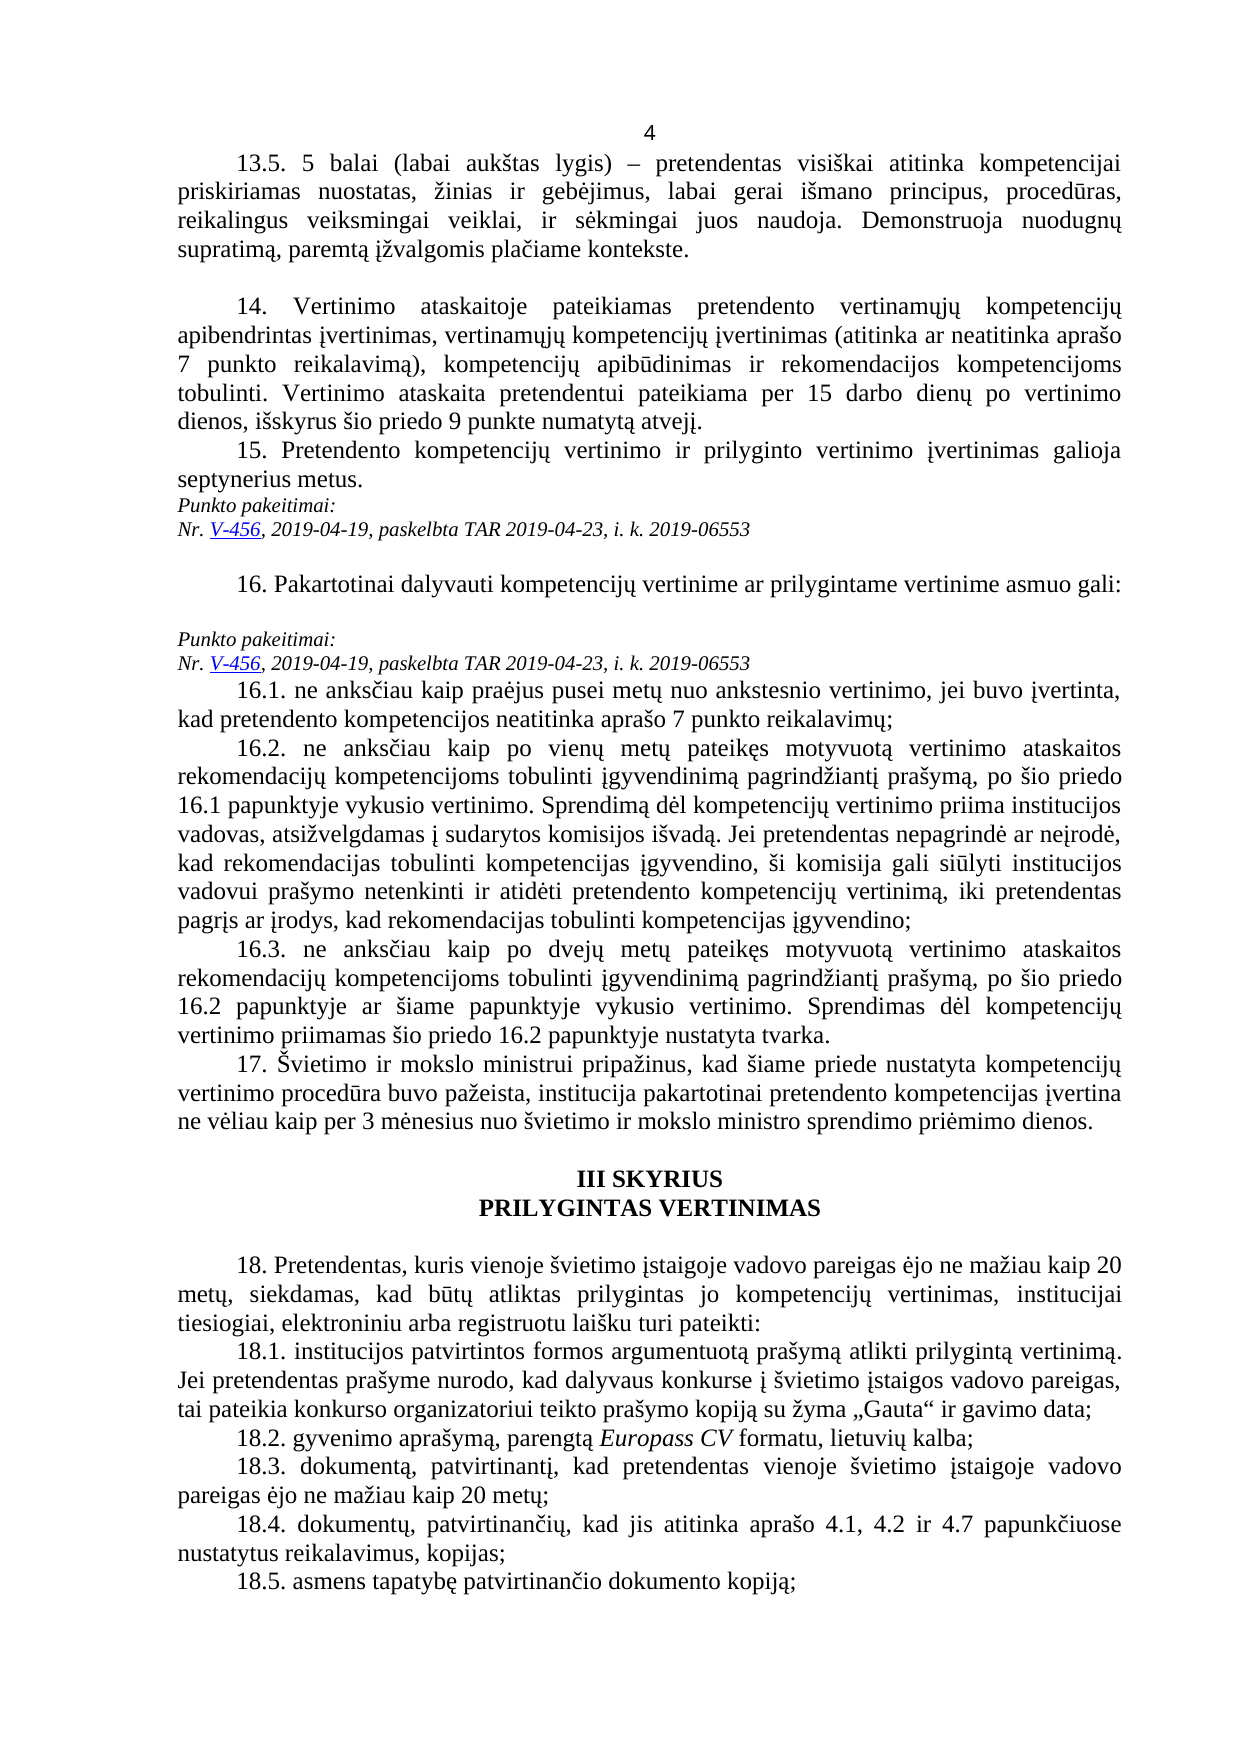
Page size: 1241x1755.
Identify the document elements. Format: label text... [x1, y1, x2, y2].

text Punkto pakeitimai: [177, 493, 1122, 517]
text 16. Pakartotinai dalyvauti kompetencijų vertinime ar prilygintame vertinime asmuo gali: [177, 569, 1122, 598]
text PRILYGINTAS VERTINIMAS [177, 1193, 1122, 1221]
text 18.1. institucijos patvirtintos formos argumentuotą prašymą atlikti prilygintą vertinimą. Jei pretendentas prašyme nurodo, kad dalyvaus konkurse į švietimo įstaigos vadovo pareigas, tai pateikia konkurso organizatoriui teikto prašymo kopiją su žyma „Gauta“ ir gavimo data; [177, 1336, 1122, 1423]
text 14. Vertinimo ataskaitoje pateikiamas pretendento vertinamųjų kompetencijų apibendrintas įvertinimas, vertinamųjų kompetencijų įvertinimas (atitinka ar neatitinka aprašo 7 punkto reikalavimą), kompetencijų apibūdinimas ir rekomendacijos kompetencijoms tobulinti. Vertinimo ataskaita pretendentui pateikiama per 15 darbo dienų po vertinimo dienos, išskyrus šio priedo 9 punkte numatytą atvejį. [177, 291, 1122, 435]
text 18.5. asmens tapatybę patvirtinančio dokumento kopiją; [177, 1566, 1122, 1595]
text Nr. V-456, 2019-04-19, paskelbta TAR 2019-04-23, i. k. 2019-06553 [177, 517, 1122, 541]
text 18.2. gyvenimo aprašymą, parengtą Europass CV formatu, lietuvių kalba; [236, 1423, 1122, 1451]
text Punkto pakeitimai: [177, 627, 1122, 651]
text Nr. V-456, 2019-04-19, paskelbta TAR 2019-04-23, i. k. 2019-06553 [177, 651, 1122, 675]
text III SKYRIUS [177, 1164, 1122, 1193]
text 18. Pretendentas, kuris vienoje švietimo įstaigoje vadovo pareigas ėjo ne mažiau kaip 20 metų, siekdamas, kad būtų atliktas prilygintas jo kompetencijų vertinimas, institucijai tiesiogiai, elektroniniu arba registruotu laišku turi pateikti: [177, 1250, 1122, 1336]
text 16.3. ne anksčiau kaip po dvejų metų pateikęs motyvuotą vertinimo ataskaitos rekomendacijų kompetencijoms tobulinti įgyvendinimą pagrindžiantį prašymą, po šio priedo 16.2 papunktyje ar šiame papunktyje vykusio vertinimo. Sprendimas dėl kompetencijų vertinimo priimamas šio priedo 16.2 papunktyje nustatyta tvarka. [177, 934, 1122, 1049]
text 16.1. ne anksčiau kaip praėjus pusei metų nuo ankstesnio vertinimo, jei buvo įvertinta, kad pretendento kompetencijos neatitinka aprašo 7 punkto reikalavimų; [177, 675, 1122, 733]
text 17. Švietimo ir mokslo ministrui pripažinus, kad šiame priede nustatyta kompetencijų vertinimo procedūra buvo pažeista, institucija pakartotinai pretendento kompetencijas įvertina ne vėliau kaip per 3 mėnesius nuo švietimo ir mokslo ministro sprendimo priėmimo dienos. [177, 1049, 1122, 1135]
text 15. Pretendento kompetencijų vertinimo ir prilyginto vertinimo įvertinimas galioja septynerius metus. [177, 435, 1122, 493]
text 13.5. 5 balai (labai aukštas lygis) – pretendentas visiškai atitinka kompetencijai priskiriamas nuostatas, žinias ir gebėjimus, labai gerai išmano principus, procedūras, reikalingus veiksmingai veiklai, ir sėkmingai juos naudoja. Demonstruoja nuodugnų supratimą, paremtą įžvalgomis plačiame kontekste. [177, 148, 1122, 263]
text 16.2. ne anksčiau kaip po vienų metų pateikęs motyvuotą vertinimo ataskaitos rekomendacijų kompetencijoms tobulinti įgyvendinimą pagrindžiantį prašymą, po šio priedo 16.1 papunktyje vykusio vertinimo. Sprendimą dėl kompetencijų vertinimo priima institucijos vadovas, atsižvelgdamas į sudarytos komisijos išvadą. Jei pretendentas nepagrindė ar neįrodė, kad rekomendacijas tobulinti kompetencijas įgyvendino, ši komisija gali siūlyti institucijos vadovui prašymo netenkinti ir atidėti pretendento kompetencijų vertinimą, iki pretendentas pagrįs ar įrodys, kad rekomendacijas tobulinti kompetencijas įgyvendino; [177, 733, 1122, 934]
text 18.4. dokumentų, patvirtinančių, kad jis atitinka aprašo 4.1, 4.2 ir 4.7 papunkčiuose nustatytus reikalavimus, kopijas; [177, 1509, 1122, 1566]
text 18.3. dokumentą, patvirtinantį, kad pretendentas vienoje švietimo įstaigoje vadovo pareigas ėjo ne mažiau kaip 20 metų; [177, 1451, 1122, 1509]
